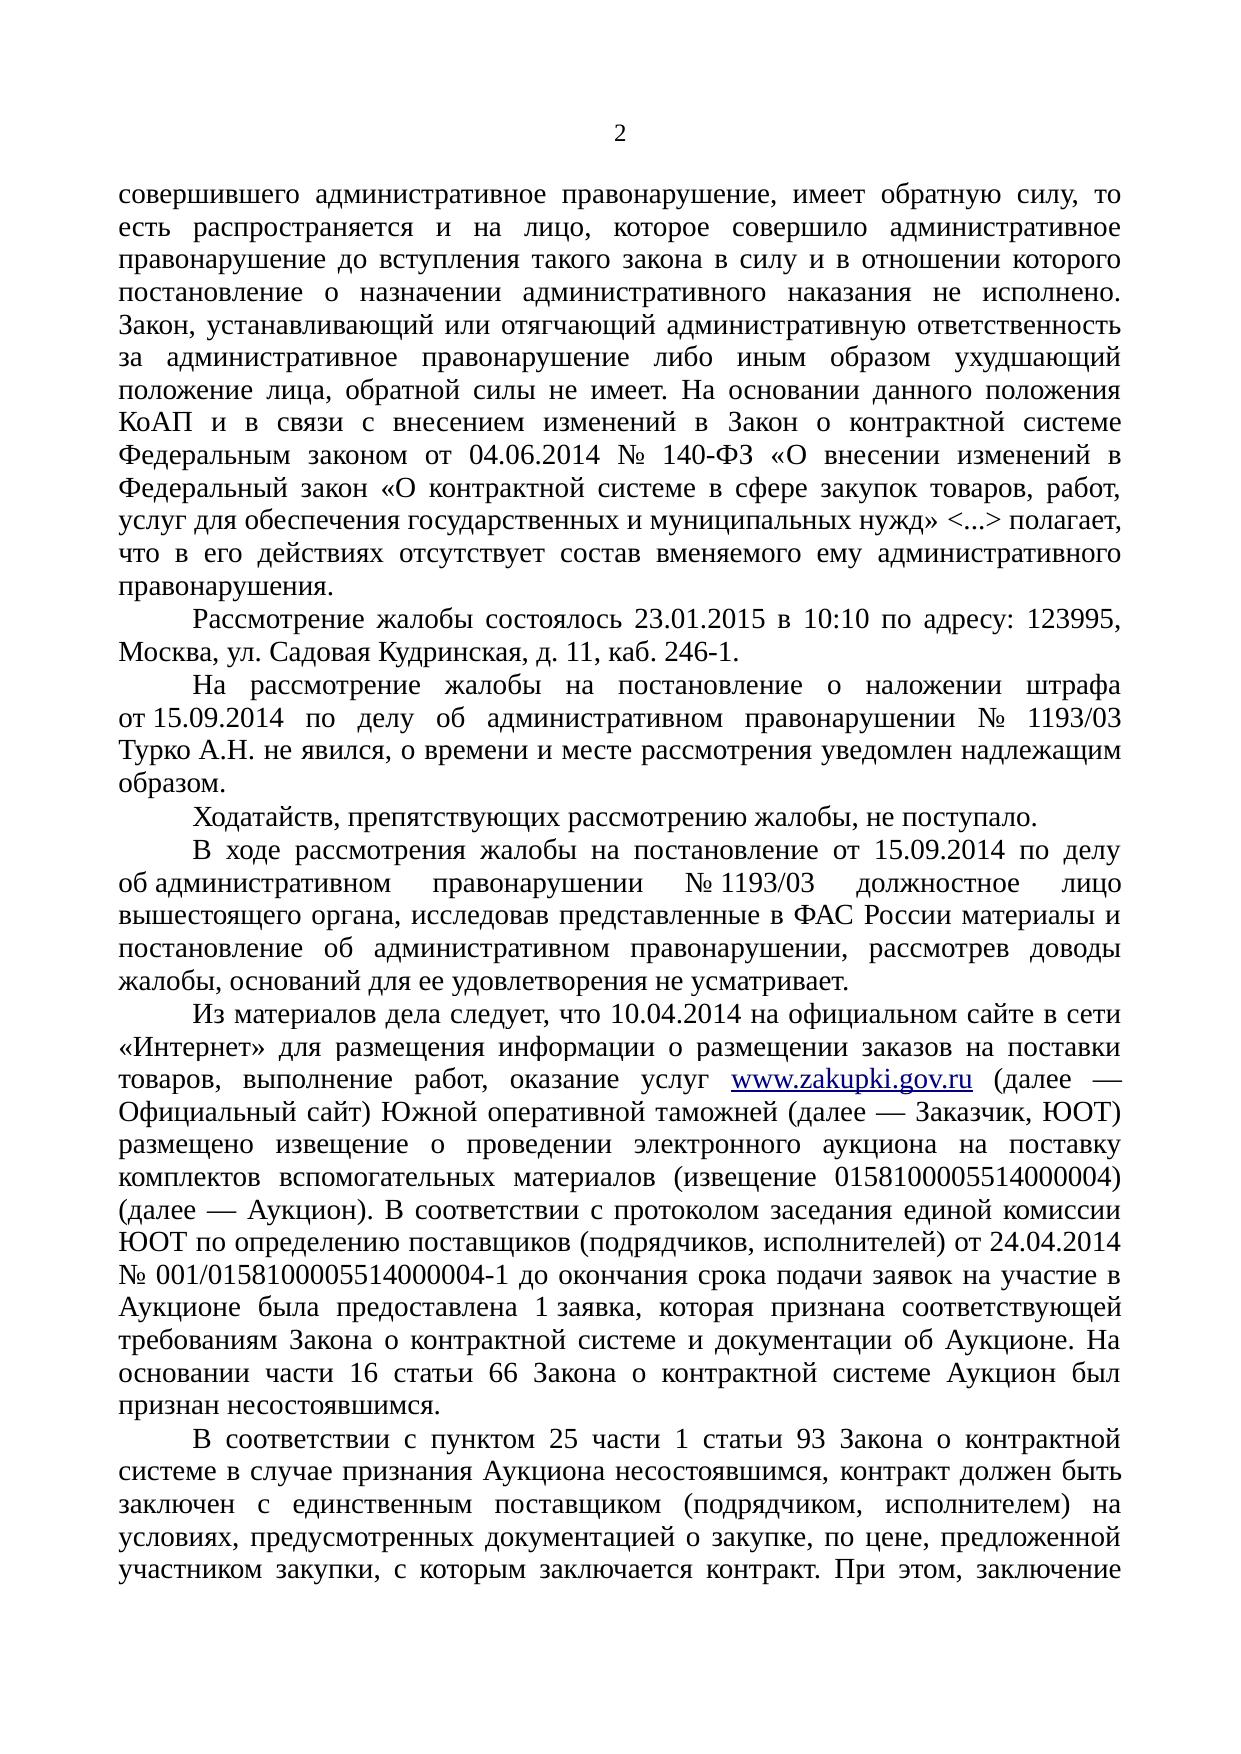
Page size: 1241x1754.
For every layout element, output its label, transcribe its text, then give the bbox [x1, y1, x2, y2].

text В соответствии с пунктом 25 части 1 статьи 93 Закона о контрактной системе в случае признания Аукциона несостоявшимся, контракт должен быть заключен с единственным поставщиком (подрядчиком, исполнителем) на условиях, предусмотренных документацией о закупке, по цене, предложенной участником закупки, с которым заключается контракт. При этом, заключение [118, 1421, 1122, 1585]
text совершившего административное правонарушение, имеет обратную силу, то есть распространяется и на лицо, которое совершило административное правонарушение до вступления такого закона в силу и в отношении которого постановление о назначении административного наказания не исполнено. Закон, устанавливающий или отягчающий административную ответственность за административное правонарушение либо иным образом ухудшающий положение лица, обратной силы не имеет. На основании данного положения КоАП и в связи с внесением изменений в Закон о контрактной системе Федеральным законом от 04.06.2014 № 140-ФЗ «О внесении изменений в Федеральный закон «О контрактной системе в сфере закупок товаров, работ, услуг для обеспечения государственных и муниципальных нужд» <...> полагает, что в его действиях отсутствует состав вменяемого ему административного правонарушения. [118, 176, 1122, 601]
text На рассмотрение жалобы на постановление о наложении штрафа от 15.09.2014 по делу об административном правонарушении № 1193/03 Турко А.Н. не явился, о времени и месте рассмотрения уведомлен надлежащим образом. [118, 667, 1122, 799]
text Рассмотрение жалобы состоялось 23.01.2015 в 10:10 по адресу: 123995, Москва, ул. Садовая Кудринская, д. 11, каб. 246-1. [118, 601, 1122, 667]
text Из материалов дела следует, что 10.04.2014 на официальном сайте в сети «Интернет» для размещения информации о размещении заказов на поставки товаров, выполнение работ, оказание услуг www.zakupki.gov.ru (далее — Официальный сайт) Южной оперативной таможней (далее — Заказчик, ЮОТ) размещено извещение о проведении электронного аукциона на поставку комплектов вспомогательных материалов (извещение 0158100005514000004) (далее — Аукцион). В соответствии с протоколом заседания единой комиссии ЮОТ по определению поставщиков (подрядчиков, исполнителей) от 24.04.2014 № 001/0158100005514000004-1 до окончания срока подачи заявок на участие в Аукционе была предоставлена 1 заявка, которая признана соответствующей требованиям Закона о контрактной системе и документации об Аукционе. На основании части 16 статьи 66 Закона о контрактной системе Аукцион был признан несостоявшимся. [118, 996, 1122, 1421]
text Ходатайств, препятствующих рассмотрению жалобы, не поступало. [118, 799, 1122, 832]
text В ходе рассмотрения жалобы на постановление от 15.09.2014 по делу об административном правонарушении № 1193/03 должностное лицо вышестоящего органа, исследовав представленные в ФАС России материалы и постановление об административном правонарушении, рассмотрев доводы жалобы, оснований для ее удовлетворения не усматривает. [118, 832, 1122, 996]
